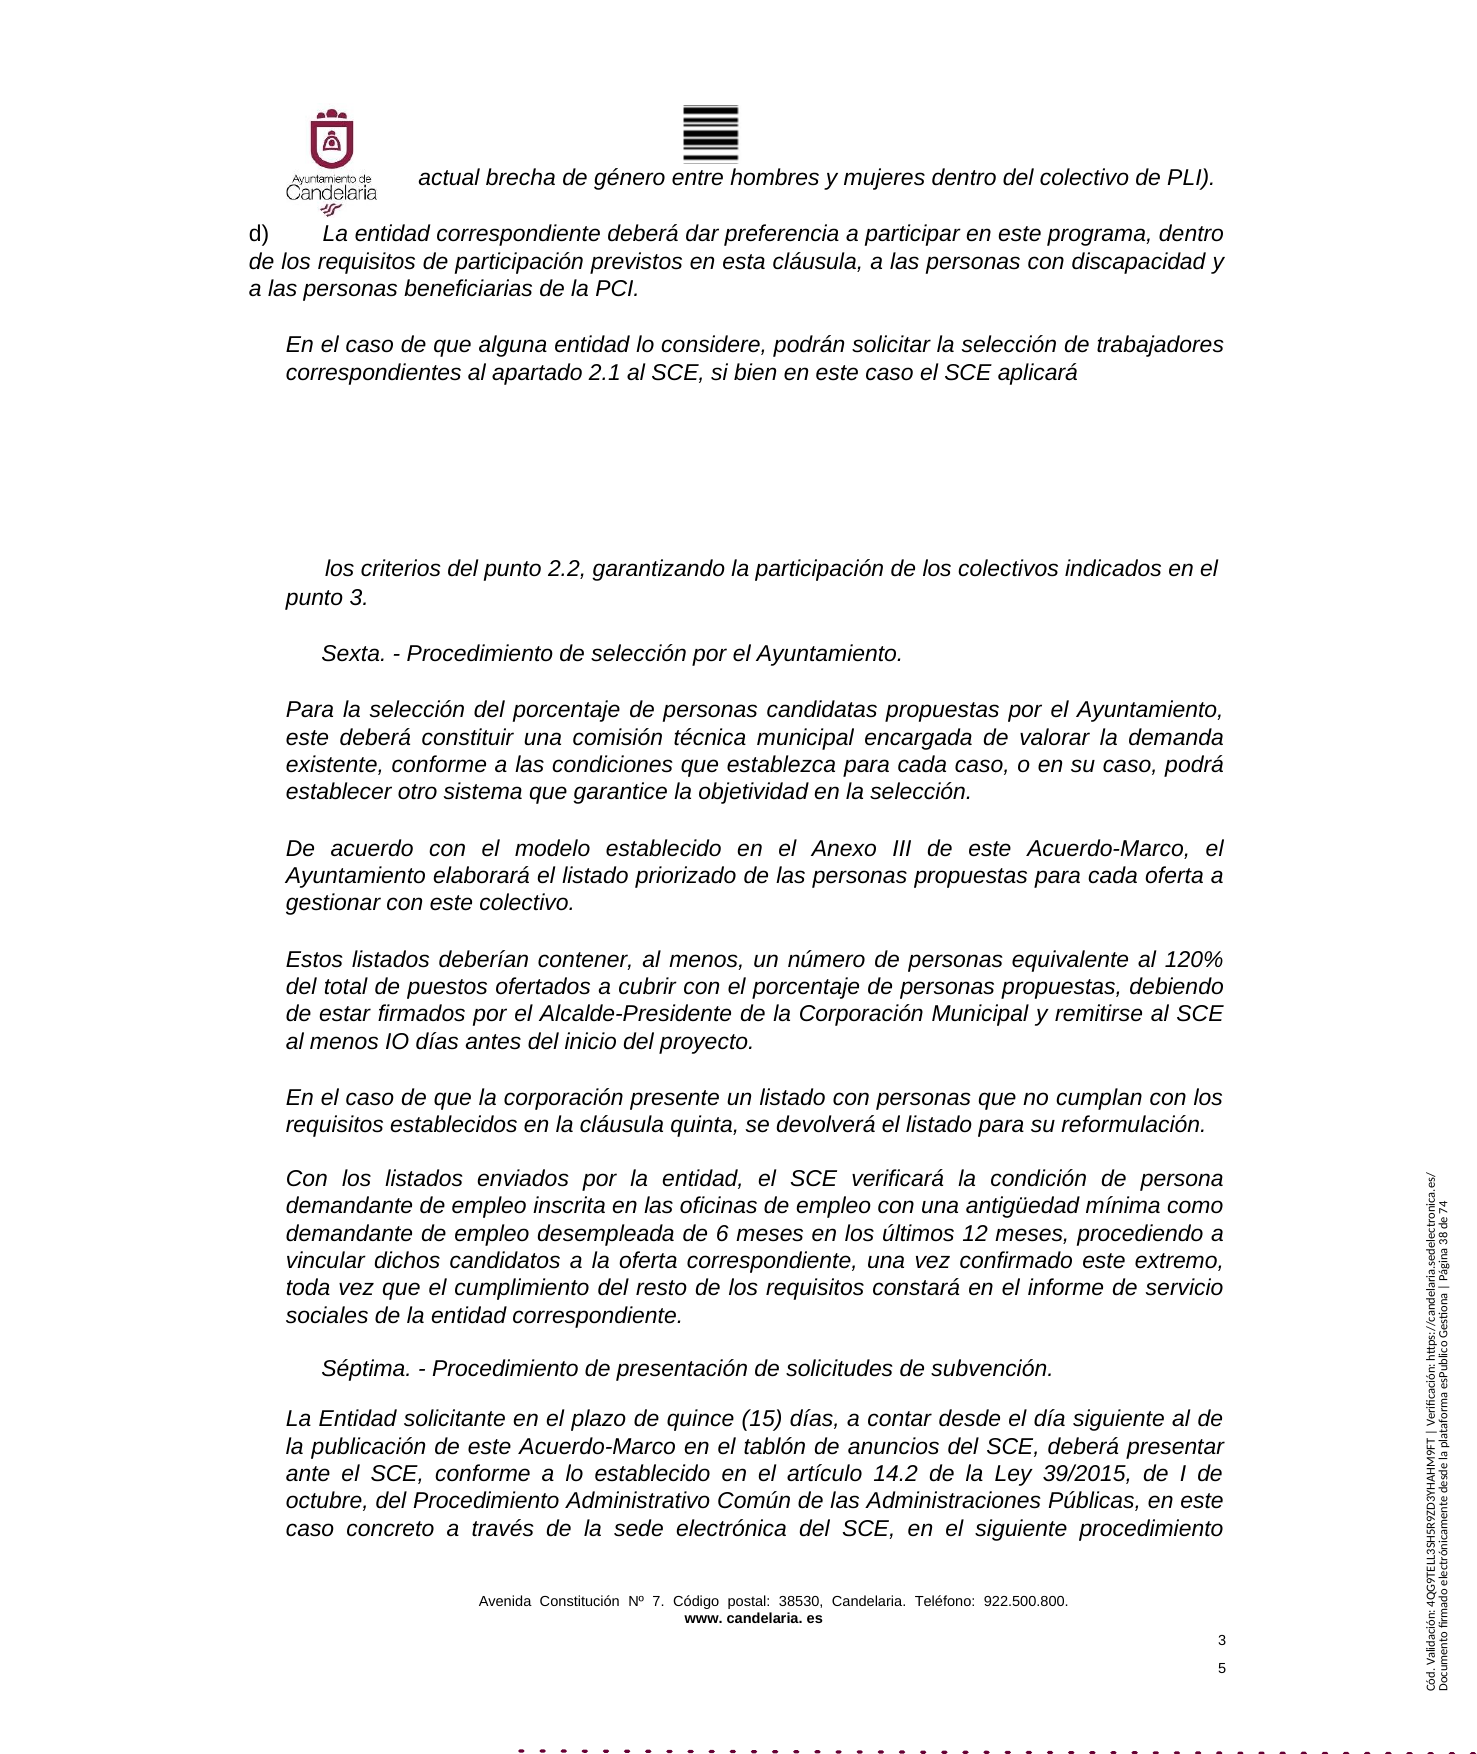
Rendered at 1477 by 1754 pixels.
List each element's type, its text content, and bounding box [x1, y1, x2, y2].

text Estos listados deberían contener, al menos, un número de personas equivalente al 120% del total de puestos ofertados a cubrir con el porcentaje de personas propuestas, debiendo de estar firmados por el Alcalde-Presidente de la Corporación Municipal y remitirse al SCE al menos IO días antes del inicio del proyecto. [286, 946, 1227, 1054]
text En el caso de que alguna entidad lo considere, podrán solicitar la selección de trabajadores correspondientes al apartado 2.1 al SCE, si bien en este caso el SCE aplicará [286, 331, 1227, 385]
text Para la selección del porcentaje de personas candidatas propuestas por el Ayuntamiento, este deberá constituir una comisión técnica municipal encargada de valorar la demanda existente, conforme a las condiciones que establezca para cada caso, o en su caso, podrá establecer otro sistema que garantice la objetividad en la selección. [286, 696, 1227, 805]
text Séptima. - Procedimiento de presentación de solicitudes de subvención. [321, 1355, 1227, 1381]
text los criterios del punto 2.2, garantizando la participación de los colectivos indicados en el [249, 555, 1226, 582]
text Con los listados enviados por la entidad, el SCE verificará la condición de persona demandante de empleo inscrita en las oficinas de empleo con una antigüedad mínima como demandante de empleo desempleada de 6 meses en los últimos 12 meses, procediendo a vincular dichos candidatos a la oferta correspondiente, una vez confirmado este extremo, toda vez que el cumplimiento del resto de los requisitos constará en el informe de servicio sociales de la entidad correspondiente. [286, 1165, 1227, 1328]
text De acuerdo con el modelo establecido en el Anexo III de este Acuerdo-Marco, el Ayuntamiento elaborará el listado priorizado de las personas propuestas para cada oferta a gestionar con este colectivo. [286, 834, 1227, 916]
text actual brecha de género entre hombres y mujeres dentro del colectivo de PLI). [382, 164, 1227, 190]
text En el caso de que la corporación presente un listado con personas que no cumplan con los requisitos establecidos en la cláusula quinta, se devolverá el listado para su reformulación. [286, 1084, 1227, 1138]
text La Entidad solicitante en el plazo de quince (15) días, a contar desde el día siguiente al de la publicación de este Acuerdo-Marco en el tablón de anuncios del SCE, deberá presentar ante el SCE, conforme a lo establecido en el artículo 14.2 de la Ley 39/2015, de I de octubre, del Procedimiento Administrativo Común de las Administraciones Públicas, en este caso concreto a través de la sede electrónica del SCE, en el siguiente procedimiento [286, 1405, 1227, 1541]
list La entidad correspondiente deberá dar preferencia a participar en este programa, dentro de los requisitos de participación previstos en esta cláusula, a las personas con discapacidad y a las personas beneficiarias de la PCI. [249, 220, 1227, 301]
text Sexta. - Procedimiento de selección por el Ayuntamiento. [321, 640, 1227, 666]
text punto 3. [286, 584, 1227, 610]
